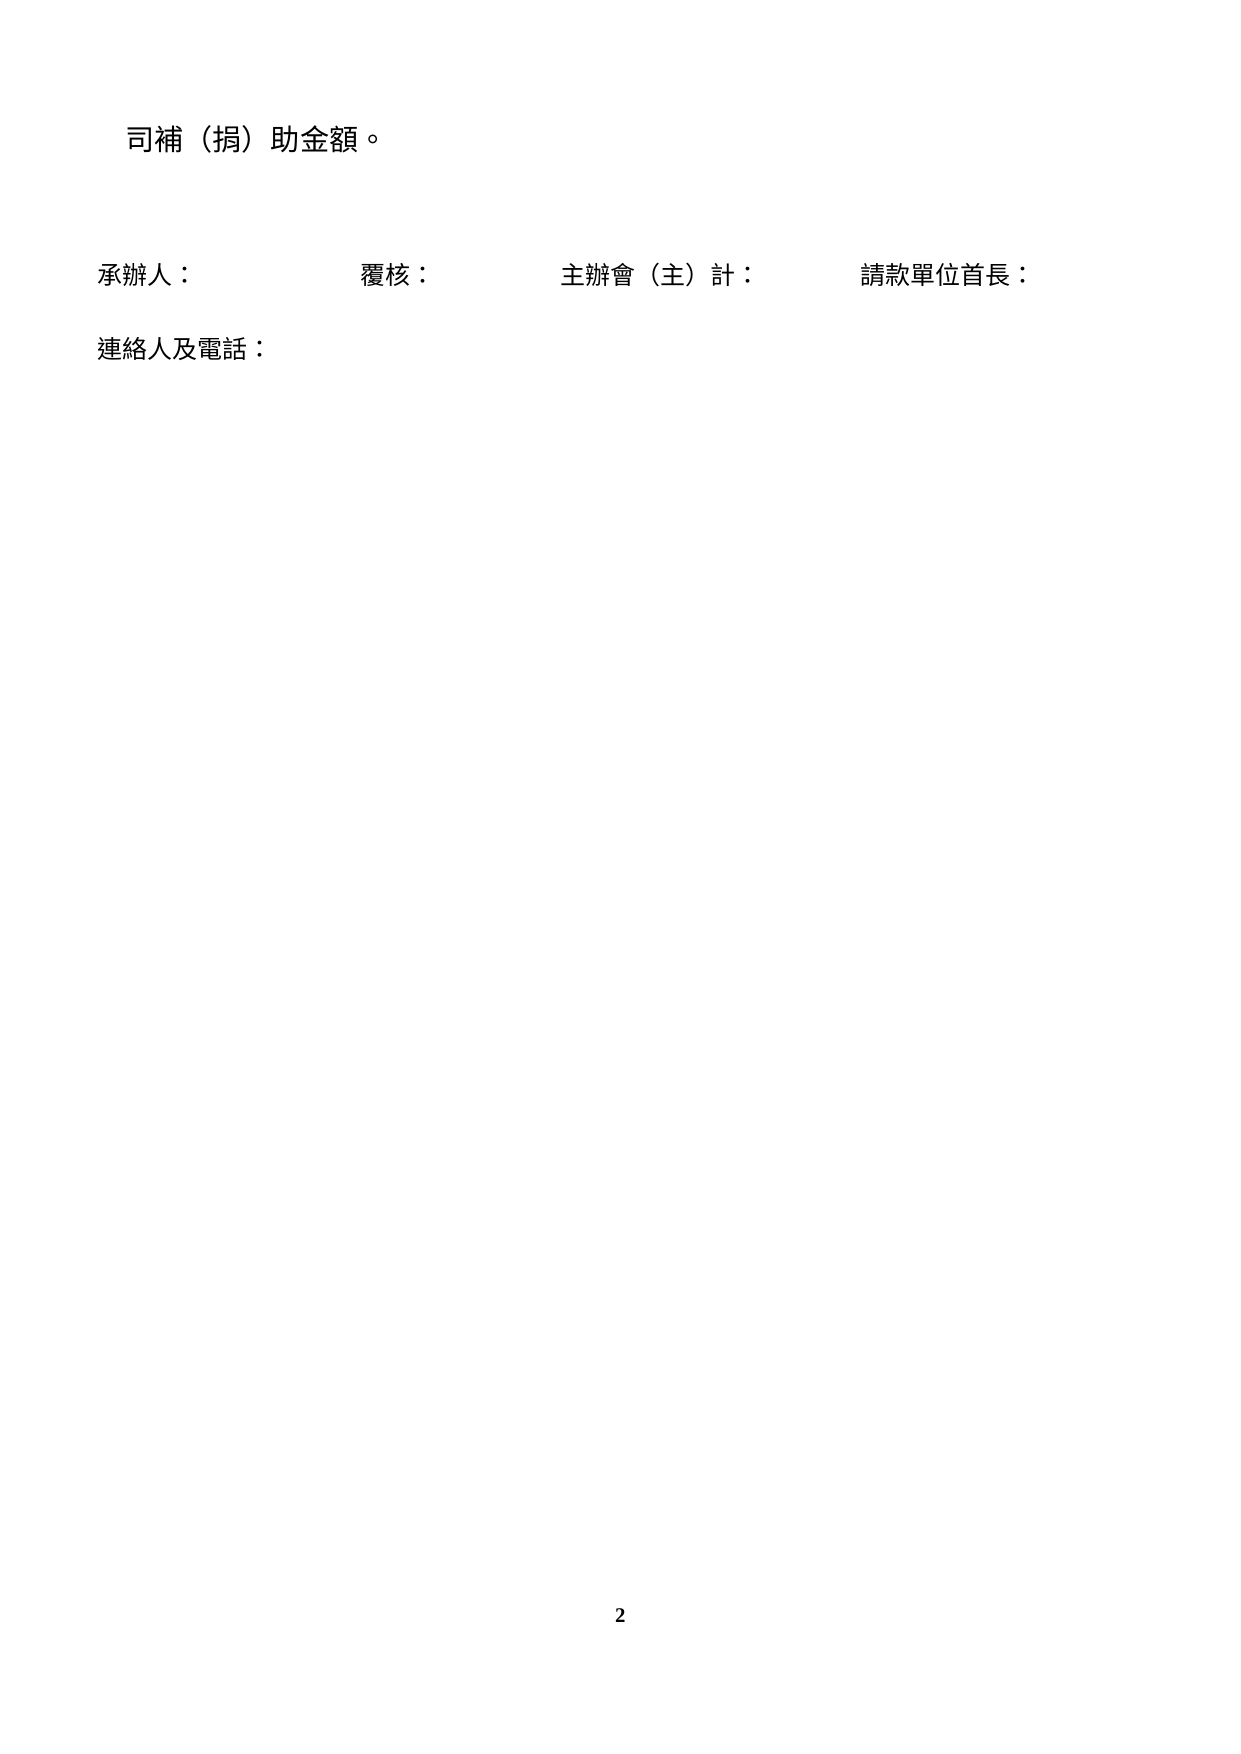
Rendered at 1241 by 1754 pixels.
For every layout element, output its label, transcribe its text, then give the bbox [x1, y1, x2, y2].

text 連絡人及電話： [73, 306, 1165, 368]
text 司補（捐）助金額。 [81, 96, 1165, 158]
text 承辦人： 覆核： 主辦會（主）計： 請款單位首長： [73, 232, 1165, 294]
